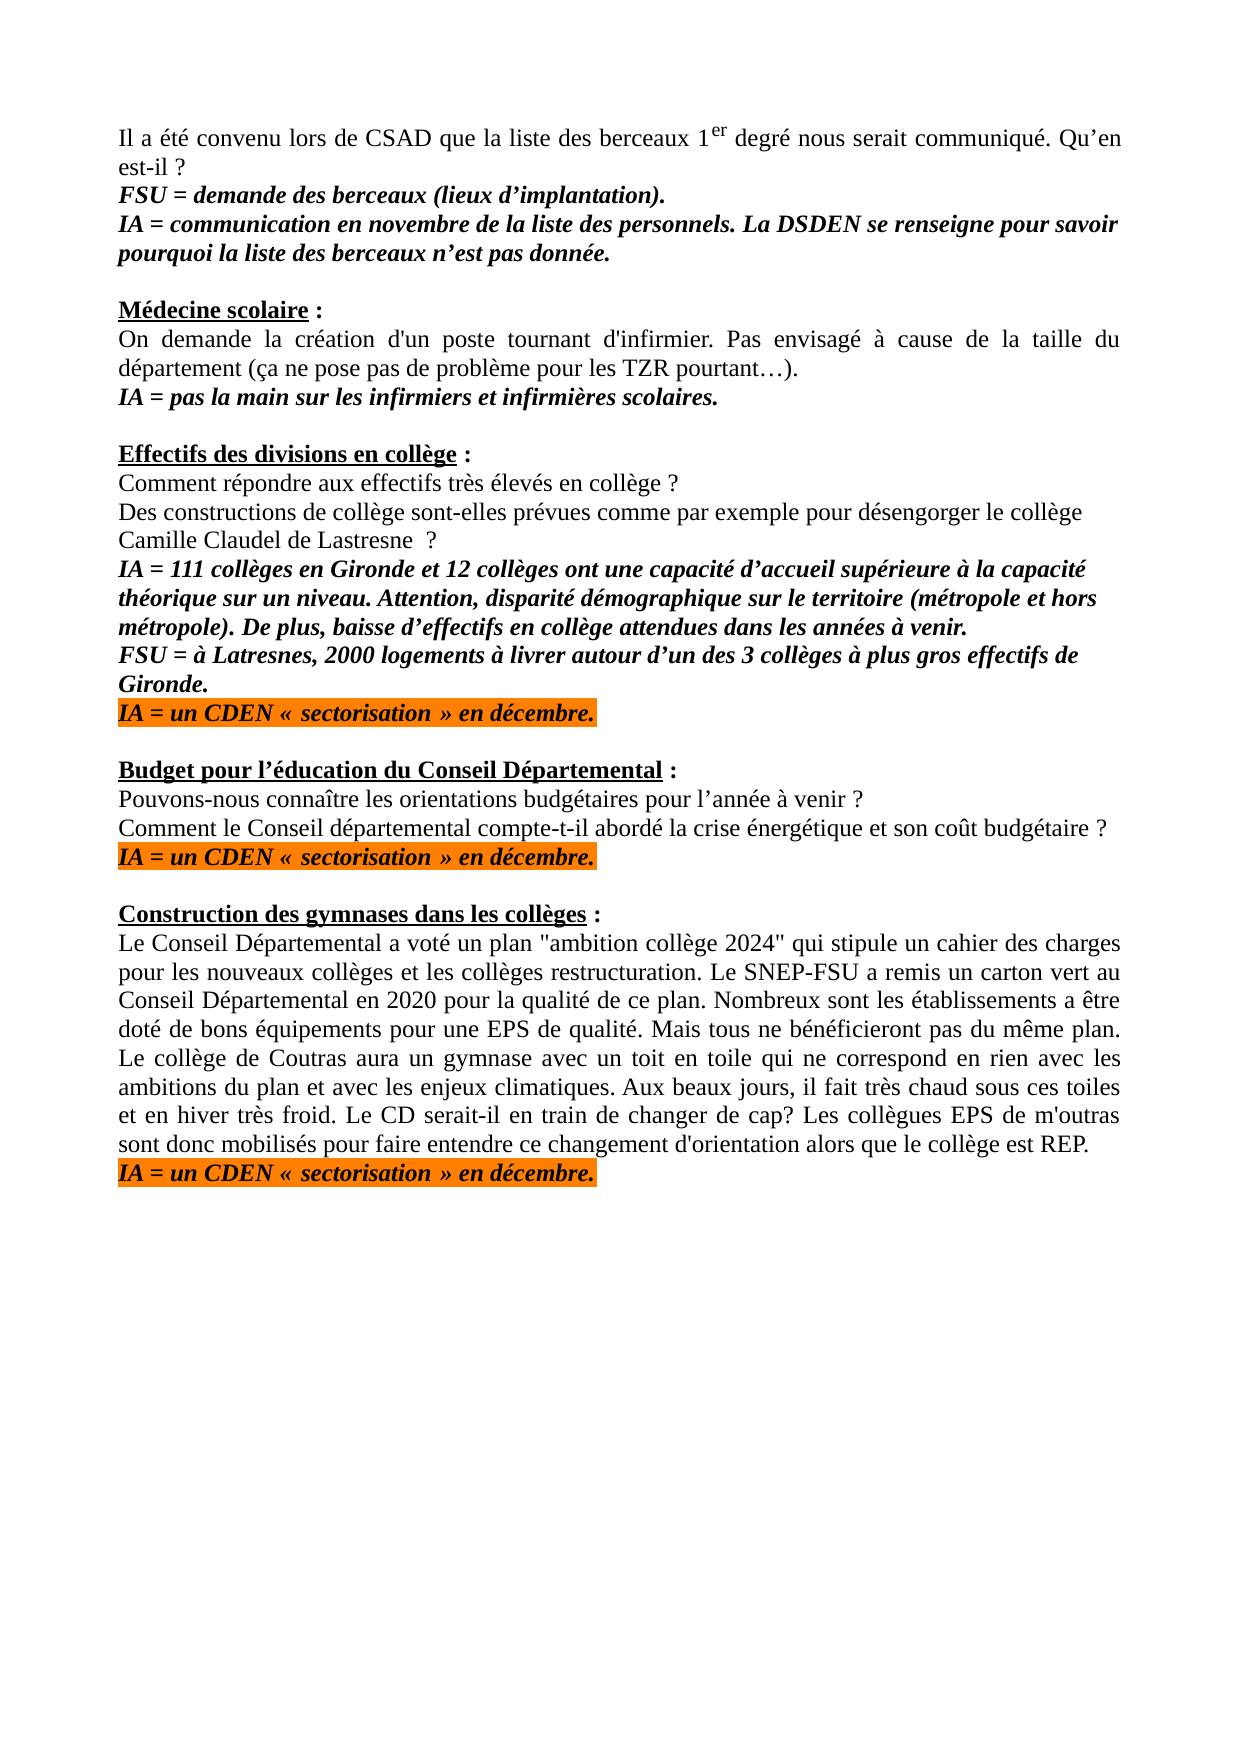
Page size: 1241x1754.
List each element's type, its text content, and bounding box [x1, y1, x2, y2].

text Des constructions de collège sont-elles prévues comme par exemple pour désengorger le collège Camille Claudel de Lastresne ? [118, 497, 1122, 554]
text Budget pour l’éducation du Conseil Départemental : [118, 755, 1122, 784]
text On demande la création d'un poste tournant d'infirmier. Pas envisagé à cause de la taille du département (ça ne pose pas de problème pour les TZR pourtant…). [118, 324, 1122, 382]
text IA = un CDEN « sectorisation » en décembre. [118, 842, 1122, 870]
text Médecine scolaire : [118, 295, 1122, 324]
text FSU = à Latresnes, 2000 logements à livrer autour d’un des 3 collèges à plus gros effectifs de Gironde. [118, 640, 1122, 698]
text Comment le Conseil départemental compte-t-il abordé la crise énergétique et son coût budgétaire ? [118, 813, 1122, 842]
text IA = un CDEN « sectorisation » en décembre. [118, 1158, 1122, 1187]
text IA = un CDEN « sectorisation » en décembre. [118, 698, 1122, 727]
text IA = communication en novembre de la liste des personnels. La DSDEN se renseigne pour savoir pourquoi la liste des berceaux n’est pas donnée. [118, 209, 1122, 267]
text Comment répondre aux effectifs très élevés en collège ? [118, 468, 1122, 497]
text Effectifs des divisions en collège : [118, 439, 1122, 468]
text IA = pas la main sur les infirmiers et infirmières scolaires. [118, 382, 1122, 410]
text IA = 111 collèges en Gironde et 12 collèges ont une capacité d’accueil supérieure à la capacité théorique sur un niveau. Attention, disparité démographique sur le territoire (métropole et hors métropole). De plus, baisse d’effectifs en collège attendues dans les années à venir. [118, 554, 1122, 640]
text FSU = demande des berceaux (lieux d’implantation). [118, 180, 1122, 209]
text Construction des gymnases dans les collèges : [118, 899, 1122, 928]
text Le Conseil Départemental a voté un plan "ambition collège 2024" qui stipule un cahier des charges pour les nouveaux collèges et les collèges restructuration. Le SNEP-FSU a remis un carton vert au Conseil Départemental en 2020 pour la qualité de ce plan. Nombreux sont les établissements a être doté de bons équipements pour une EPS de qualité. Mais tous ne bénéficieront pas du même plan. Le collège de Coutras aura un gymnase avec un toit en toile qui ne correspond en rien avec les ambitions du plan et avec les enjeux climatiques. Aux beaux jours, il fait très chaud sous ces toiles et en hiver très froid. Le CD serait-il en train de changer de cap? Les collègues EPS de m'outras sont donc mobilisés pour faire entendre ce changement d'orientation alors que le collège est REP. [118, 928, 1122, 1158]
text Pouvons-nous connaître les orientations budgétaires pour l’année à venir ? [118, 784, 1122, 813]
text Il a été convenu lors de CSAD que la liste des berceaux 1er degré nous serait communiqué. Qu’en est-il ? [118, 118, 1122, 180]
